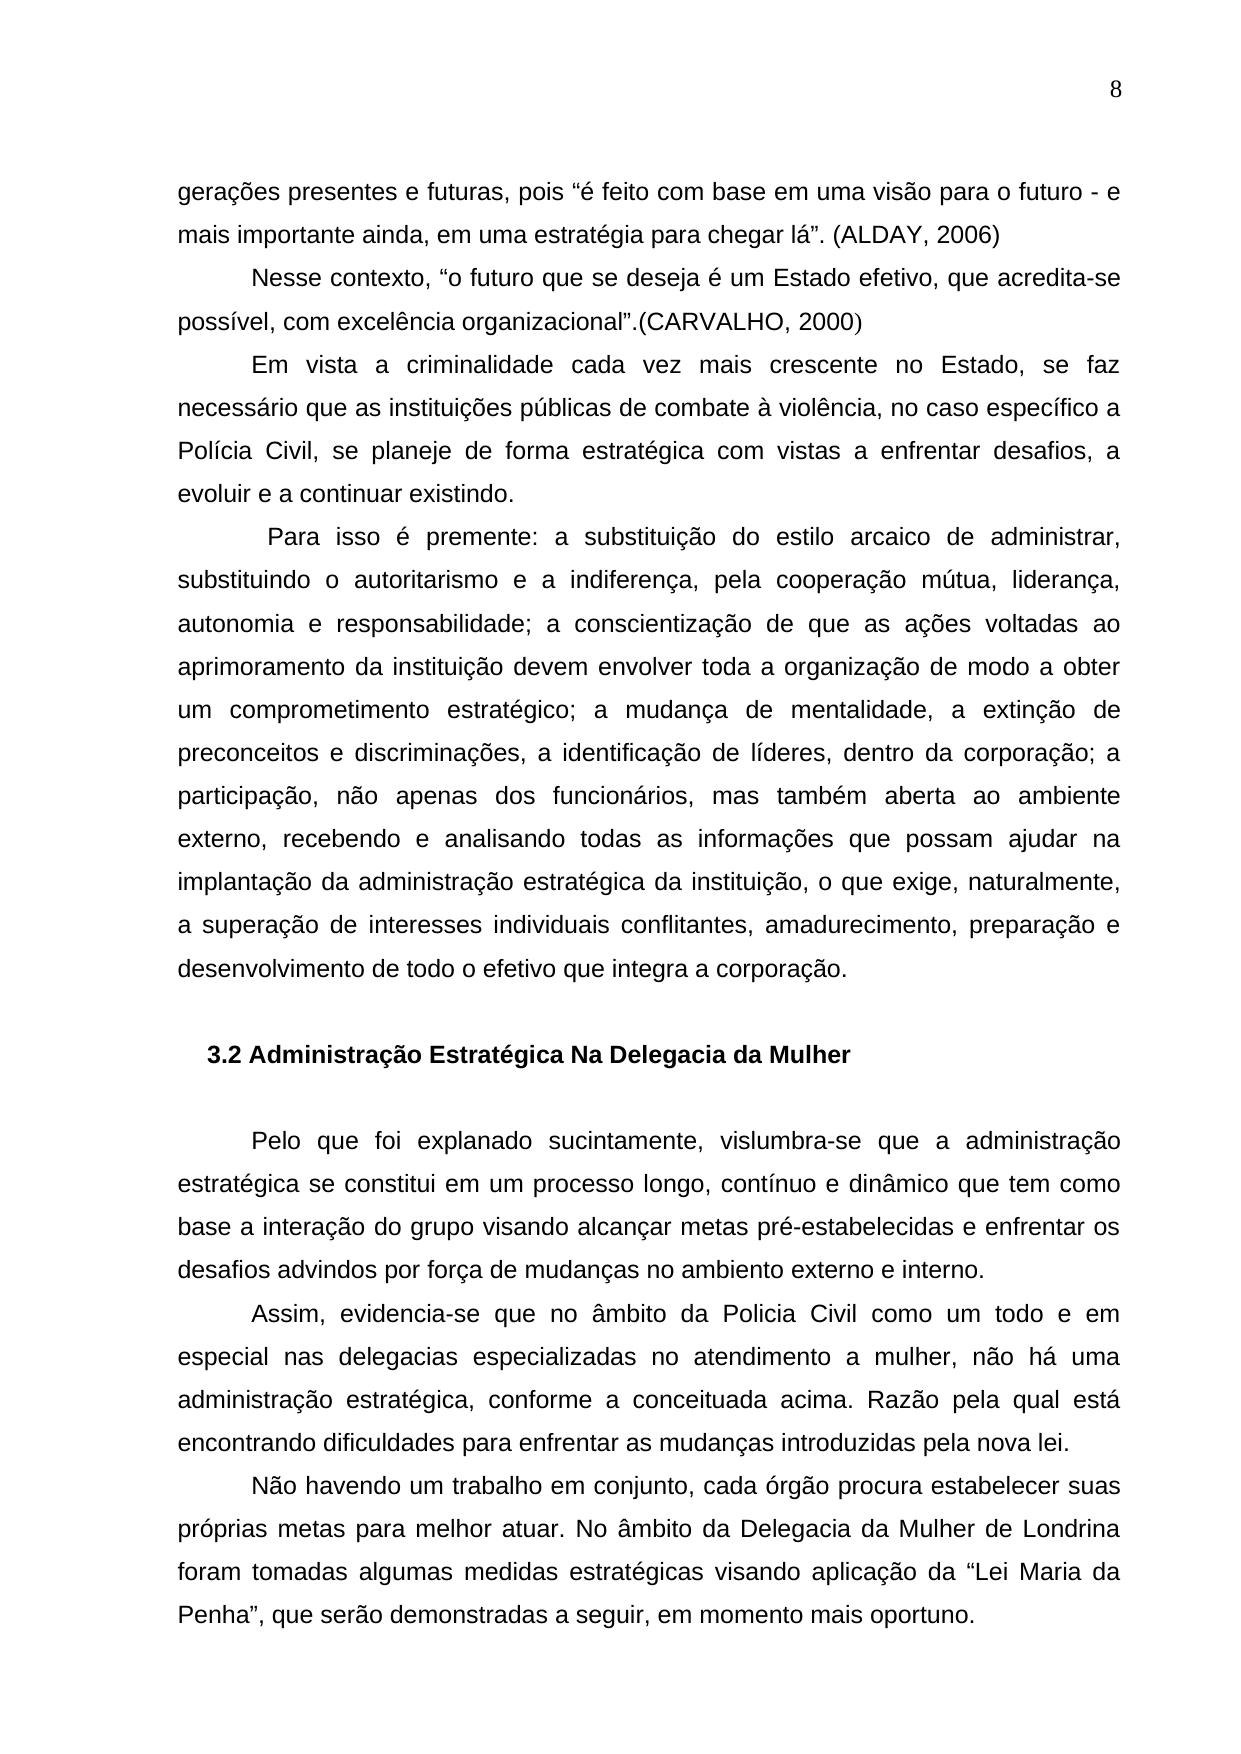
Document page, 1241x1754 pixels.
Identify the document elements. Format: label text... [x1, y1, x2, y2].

text Assim, evidencia-se que no âmbito da Policia Civil como um todo e em especial nas delegacias especializadas no atendimento a mulher, não há uma administração estratégica, conforme a conceituada acima. Razão pela qual está encontrando dificuldades para enfrentar as mudanças introduzidas pela nova lei. [177, 1298, 1122, 1457]
text Pelo que foi explanado sucintamente, vislumbra-se que a administração estratégica se constitui em um processo longo, contínuo e dinâmico que tem como base a interação do grupo visando alcançar metas pré-estabelecidas e enfrentar os desafios advindos por força de mudanças no ambiento externo e interno. [177, 1126, 1122, 1284]
text gerações presentes e futuras, pois “é feito com base em uma visão para o futuro - e mais importante ainda, em uma estratégia para chegar lá”. (ALDAY, 2006) [177, 177, 1122, 249]
text Não havendo um trabalho em conjunto, cada órgão procura estabelecer suas próprias metas para melhor atuar. No âmbito da Delegacia da Mulher de Londrina foram tomadas algumas medidas estratégicas visando aplicação da “Lei Maria da Penha”, que serão demonstradas a seguir, em momento mais oportuno. [177, 1471, 1122, 1629]
text 3.2 Administração Estratégica Na Delegacia da Mulher [177, 1040, 1122, 1068]
text Para isso é premente: a substituição do estilo arcaico de administrar, substituindo o autoritarismo e a indiferença, pela cooperação mútua, liderança, autonomia e responsabilidade; a conscientização de que as ações voltadas ao aprimoramento da instituição devem envolver toda a organização de modo a obter um comprometimento estratégico; a mudança de mentalidade, a extinção de preconceitos e discriminações, a identificação de líderes, dentro da corporação; a participação, não apenas dos funcionários, mas também aberta ao ambiente externo, recebendo e analisando todas as informações que possam ajudar na implantação da administração estratégica da instituição, o que exige, naturalmente, a superação de interesses individuais conflitantes, amadurecimento, preparação e desenvolvimento de todo o efetivo que integra a corporação. [177, 522, 1122, 982]
text Em vista a criminalidade cada vez mais crescente no Estado, se faz necessário que as instituições públicas de combate à violência, no caso específico a Polícia Civil, se planeje de forma estratégica com vistas a enfrentar desafios, a evoluir e a continuar existindo. [177, 350, 1122, 508]
text Nesse contexto, “o futuro que se deseja é um Estado efetivo, que acredita-se possível, com excelência organizacional”.(CARVALHO, 2000) [177, 263, 1122, 335]
